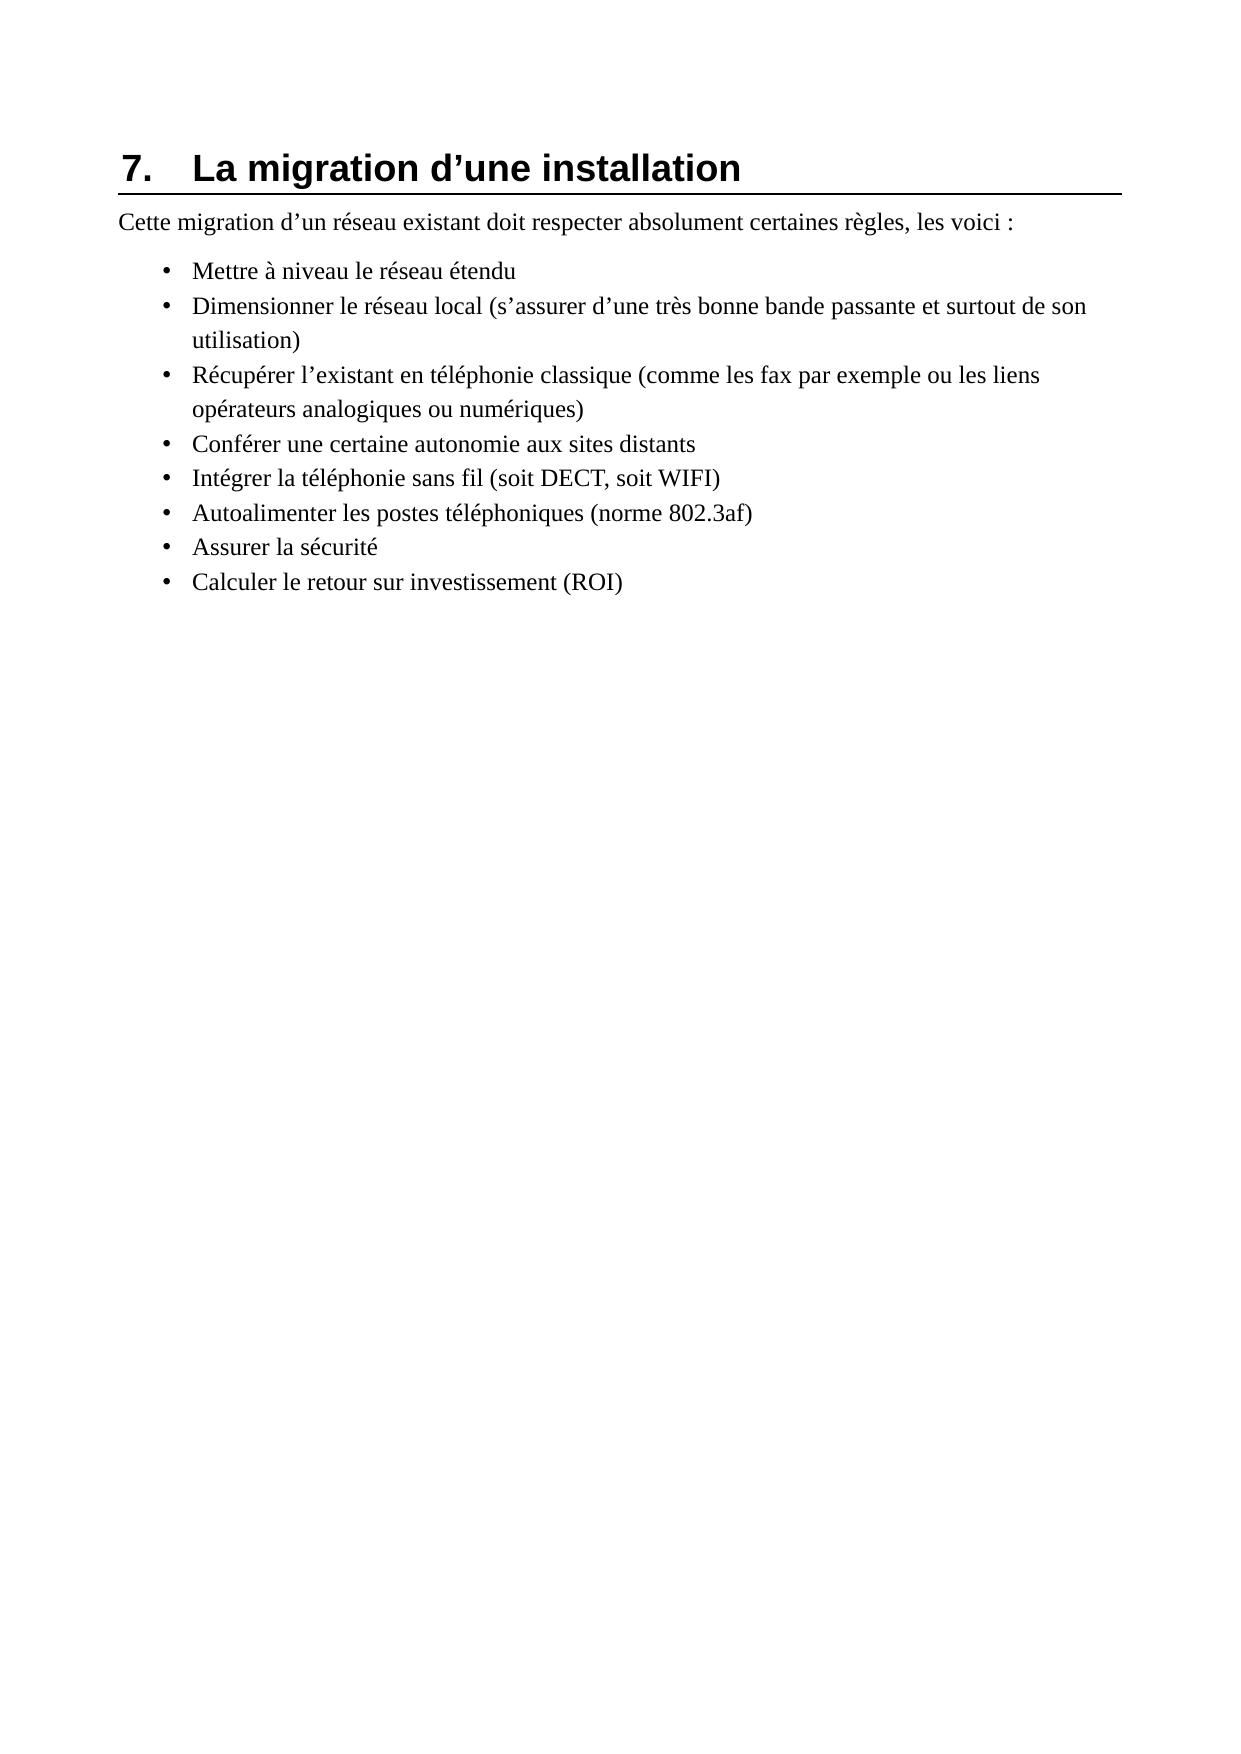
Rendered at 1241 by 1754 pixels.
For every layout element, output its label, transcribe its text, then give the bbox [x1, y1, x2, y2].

list Calculer le retour sur investissement (ROI) [162, 567, 1122, 596]
list Conférer une certaine autonomie aux sites distants [162, 429, 1122, 458]
list Mettre à niveau le réseau étendu [162, 256, 1122, 285]
list Récupérer l’existant en téléphonie classique (comme les fax par exemple ou les liens opérateurs analogiques ou numériques) [162, 360, 1122, 423]
text Cette migration d’un réseau existant doit respecter absolument certaines règles, les voici : [118, 207, 1122, 236]
list Intégrer la téléphonie sans fil (soit DECT, soit WIFI) [162, 463, 1122, 492]
subtitle La migration d’une installation [118, 143, 1122, 193]
list Assurer la sécurité [162, 532, 1122, 561]
list Dimensionner le réseau local (s’assurer d’une très bonne bande passante et surtout de son utilisation) [162, 291, 1122, 354]
list Autoalimenter les postes téléphoniques (norme 802.3af) [162, 498, 1122, 527]
